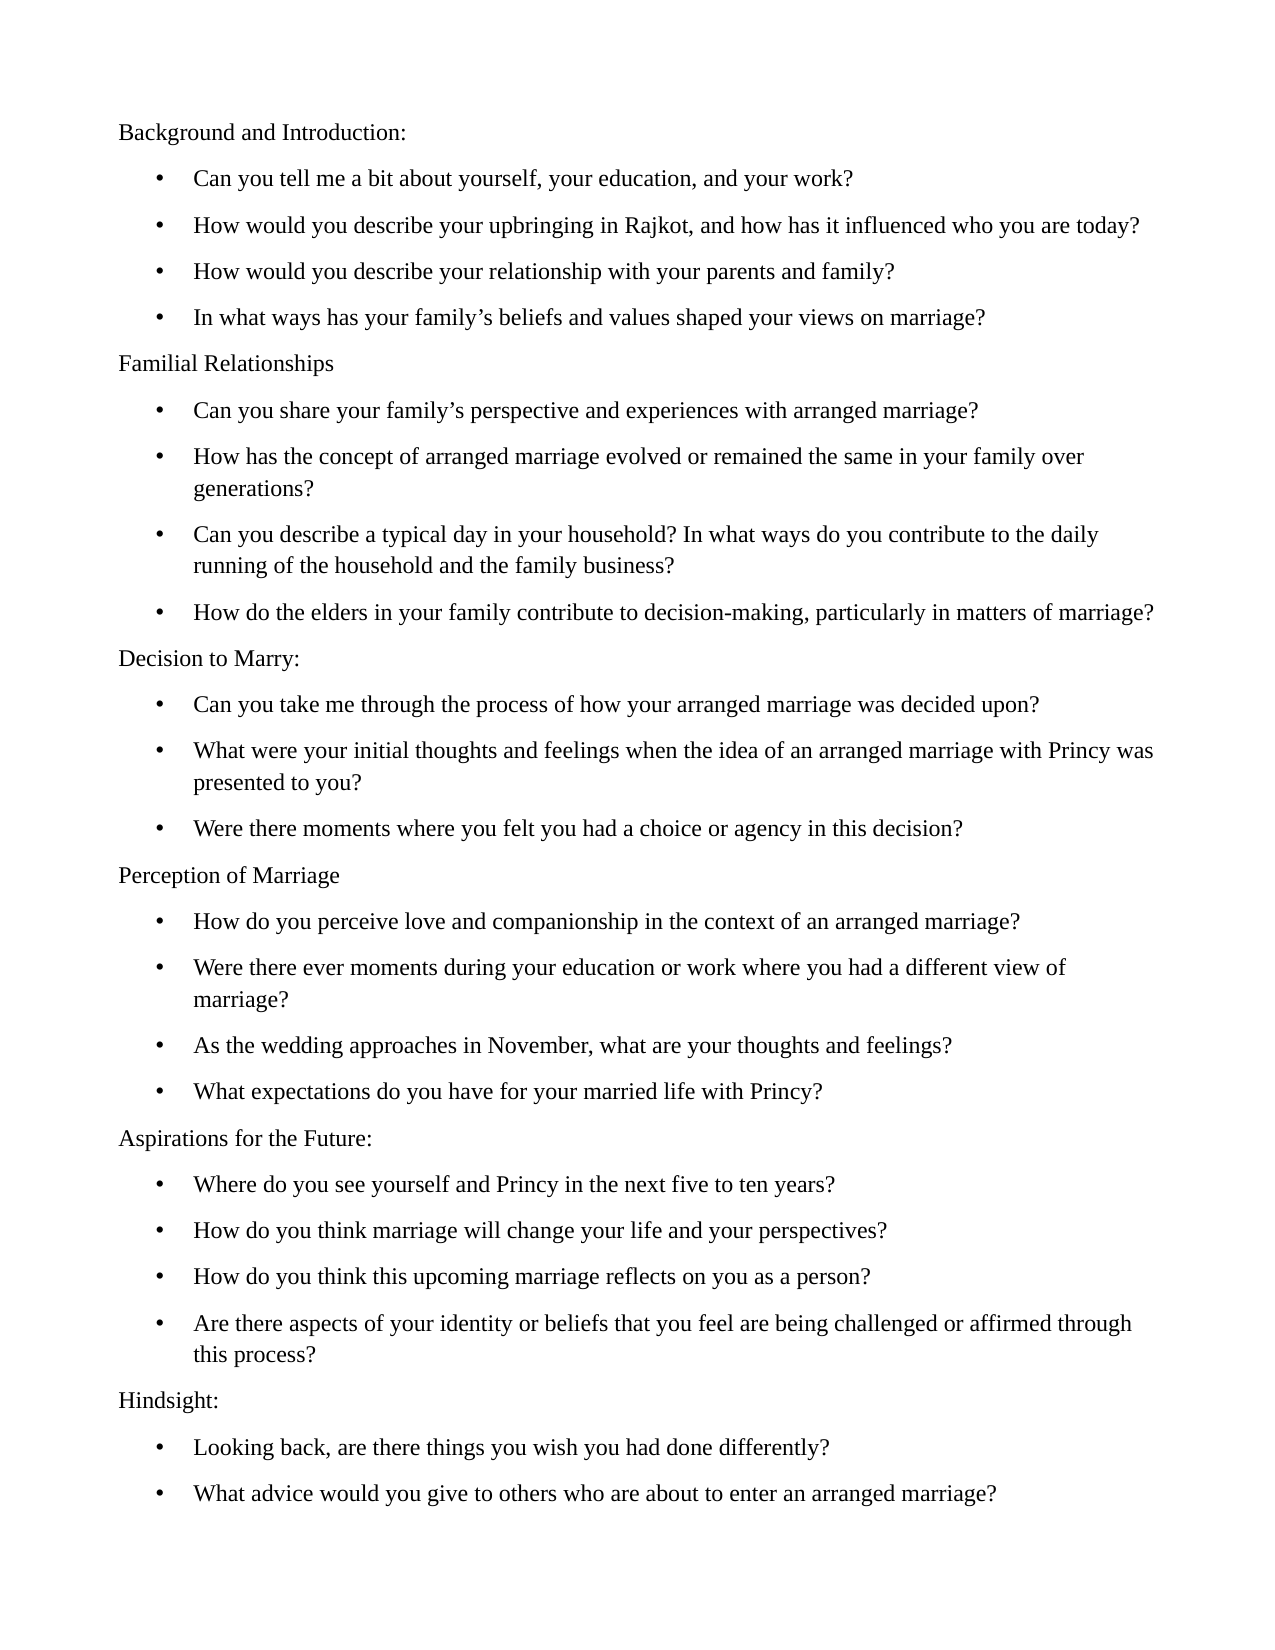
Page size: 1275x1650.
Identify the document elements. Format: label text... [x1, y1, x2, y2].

text Background and Introduction: [118, 118, 1157, 146]
list How do you perceive love and companionship in the context of an arranged marriage? [156, 907, 1157, 934]
list In what ways has your family’s beliefs and values shaped your views on marriage? [156, 303, 1157, 331]
list How do the elders in your family contribute to decision-making, particularly in matters of marriage? [156, 598, 1157, 625]
list Can you describe a typical day in your household? In what ways do you contribute to the daily running of the household and the family business? [156, 520, 1157, 579]
list How has the concept of arranged marriage evolved or remained the same in your family over generations? [156, 442, 1157, 501]
list Can you share your family’s perspective and experiences with arranged marriage? [156, 396, 1157, 423]
list How would you describe your relationship with your parents and family? [156, 257, 1157, 284]
list Are there aspects of your identity or beliefs that you feel are being challenged or affirmed through this process? [156, 1308, 1157, 1368]
list How do you think this upcoming marriage reflects on you as a person? [156, 1262, 1157, 1290]
list How do you think marriage will change your life and your perspectives? [156, 1216, 1157, 1244]
list Were there moments where you felt you had a choice or agency in this decision? [156, 814, 1157, 842]
text Aspirations for the Future: [118, 1123, 1157, 1151]
list Can you tell me a bit about yourself, your education, and your work? [156, 164, 1157, 192]
list Can you take me through the process of how your arranged marriage was decided upon? [156, 690, 1157, 718]
text Perception of Marriage [118, 861, 1157, 888]
list Looking back, are there things you wish you had done differently? [156, 1433, 1157, 1460]
list What advice would you give to others who are about to enter an arranged marriage? [156, 1479, 1157, 1507]
text Decision to Marry: [118, 644, 1157, 672]
list What expectations do you have for your married life with Princy? [156, 1077, 1157, 1105]
text Familial Relationships [118, 349, 1157, 377]
list How would you describe your upbringing in Rajkot, and how has it influenced who you are today? [156, 211, 1157, 238]
list What were your initial thoughts and feelings when the idea of an arranged marriage with Princy was presented to you? [156, 736, 1157, 796]
list Where do you see yourself and Princy in the next five to ten years? [156, 1170, 1157, 1197]
text Hindsight: [118, 1386, 1157, 1414]
list As the wedding approaches in November, what are your thoughts and feelings? [156, 1031, 1157, 1059]
list Were there ever moments during your education or work where you had a different view of marriage? [156, 953, 1157, 1012]
